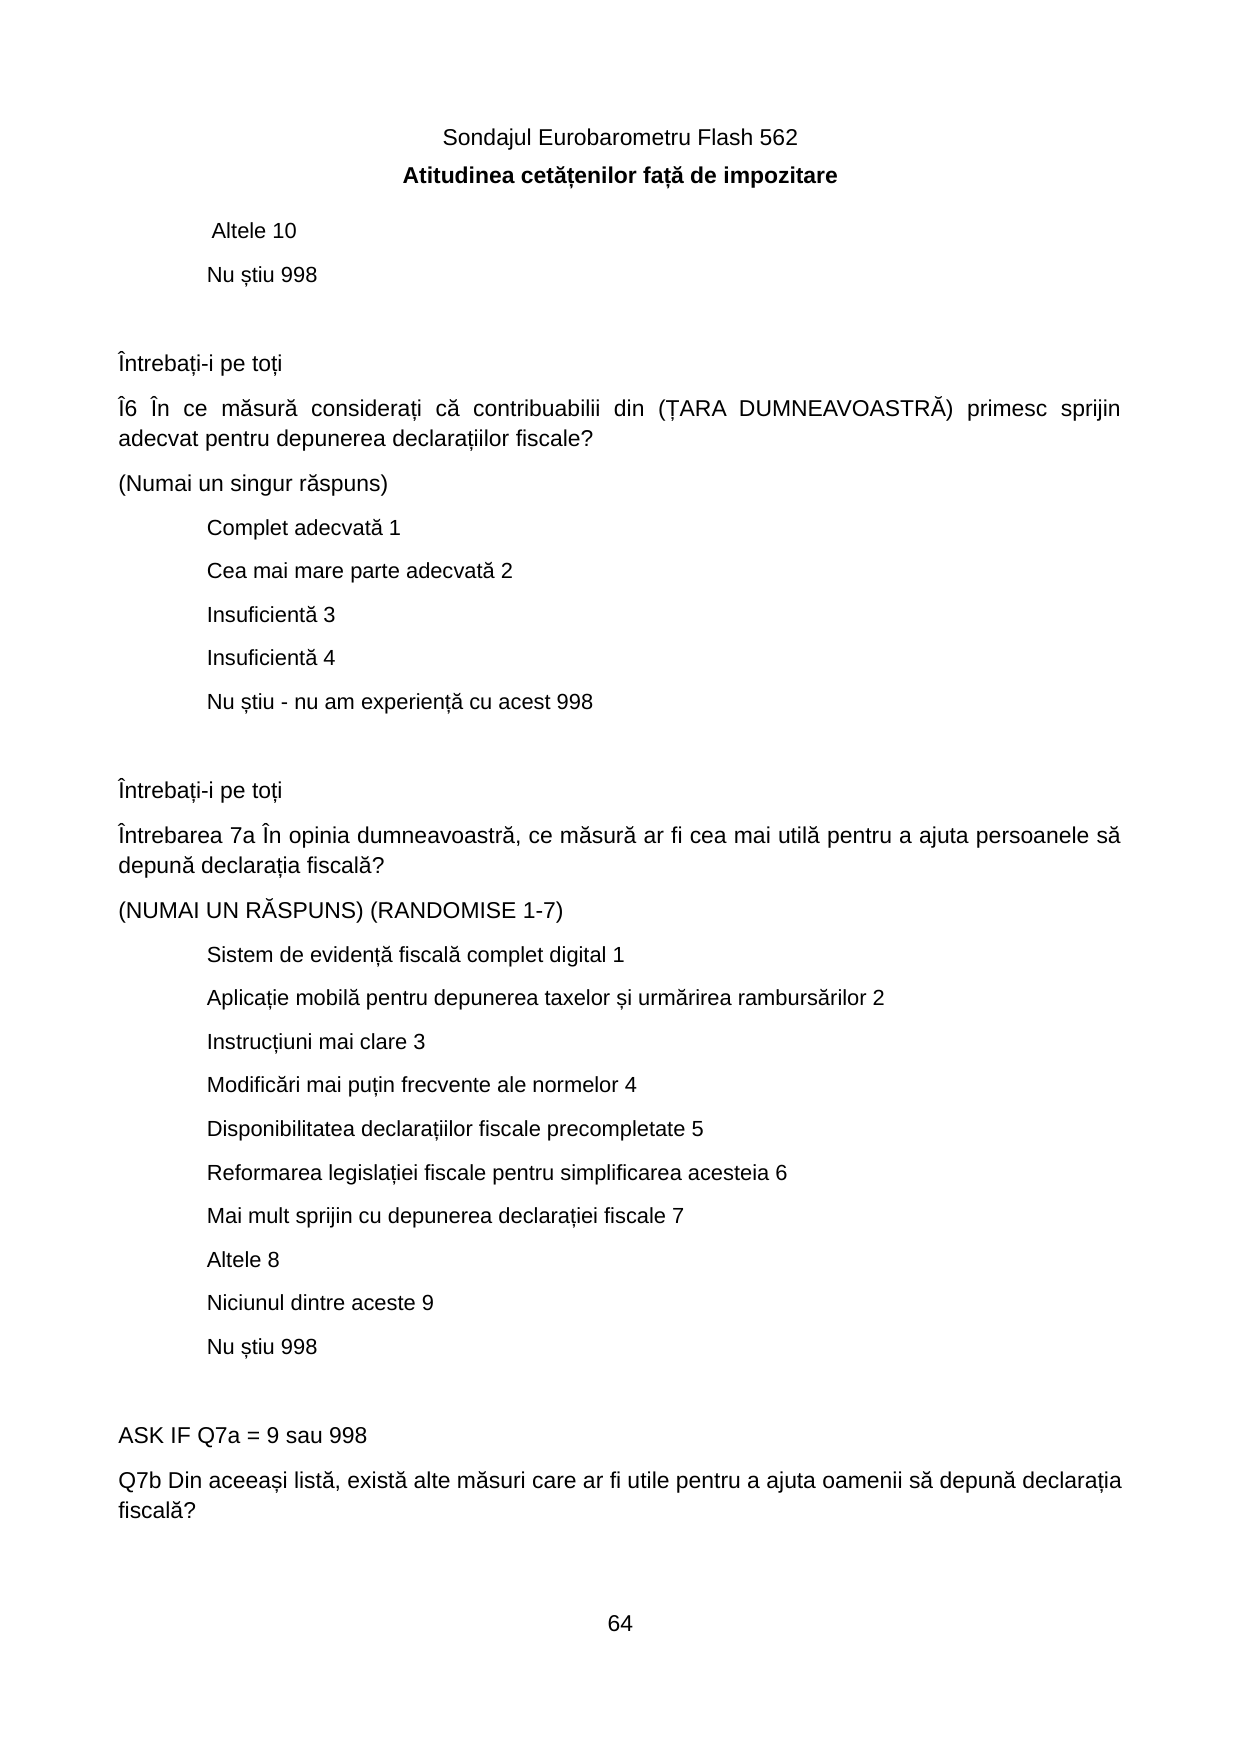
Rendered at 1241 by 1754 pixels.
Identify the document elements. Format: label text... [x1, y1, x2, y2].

text ASK IF Q7a = 9 sau 998 [118, 1422, 1122, 1448]
text Nu știu 998 [207, 262, 1122, 287]
text Q7b Din aceeași listă, există alte măsuri care ar fi utile pentru a ajuta oamenii să depună declarația fiscală? [118, 1467, 1122, 1523]
text Î6 În ce măsură considerați că contribuabilii din (ȚARA DUMNEAVOASTRĂ) primesc sprijin adecvat pentru depunerea declarațiilor fiscale? [118, 395, 1122, 451]
text (Numai un singur răspuns) [118, 470, 1122, 496]
text Nu știu - nu am experiență cu acest 998 [207, 689, 1122, 714]
text (NUMAI UN RĂSPUNS) (RANDOMISE 1-7) [118, 897, 1122, 923]
text Reformarea legislației fiscale pentru simplificarea acesteia 6 [207, 1159, 1122, 1184]
text Instrucțiuni mai clare 3 [207, 1029, 1122, 1054]
text Cea mai mare parte adecvată 2 [207, 558, 1122, 583]
text Aplicație mobilă pentru depunerea taxelor și urmărirea rambursărilor 2 [207, 985, 1122, 1010]
text Întrebarea 7a În opinia dumneavoastră, ce măsură ar fi cea mai utilă pentru a ajuta persoanele să depună declarația fiscală? [118, 822, 1122, 878]
text Nu știu 998 [207, 1333, 1122, 1359]
text Niciunul dintre aceste 9 [207, 1290, 1122, 1315]
text Sistem de evidență fiscală complet digital 1 [207, 942, 1122, 967]
text Altele 8 [207, 1246, 1122, 1272]
text Întrebați-i pe toți [118, 350, 1122, 376]
text Disponibilitatea declarațiilor fiscale precompletate 5 [207, 1116, 1122, 1141]
text Complet adecvată 1 [207, 514, 1122, 540]
text Altele 10 [207, 218, 1122, 243]
text Întrebați-i pe toți [118, 777, 1122, 803]
text Mai mult sprijin cu depunerea declarației fiscale 7 [207, 1203, 1122, 1228]
text Insuficientă 3 [207, 602, 1122, 627]
text Insuficientă 4 [207, 645, 1122, 670]
text Modificări mai puțin frecvente ale normelor 4 [207, 1072, 1122, 1097]
